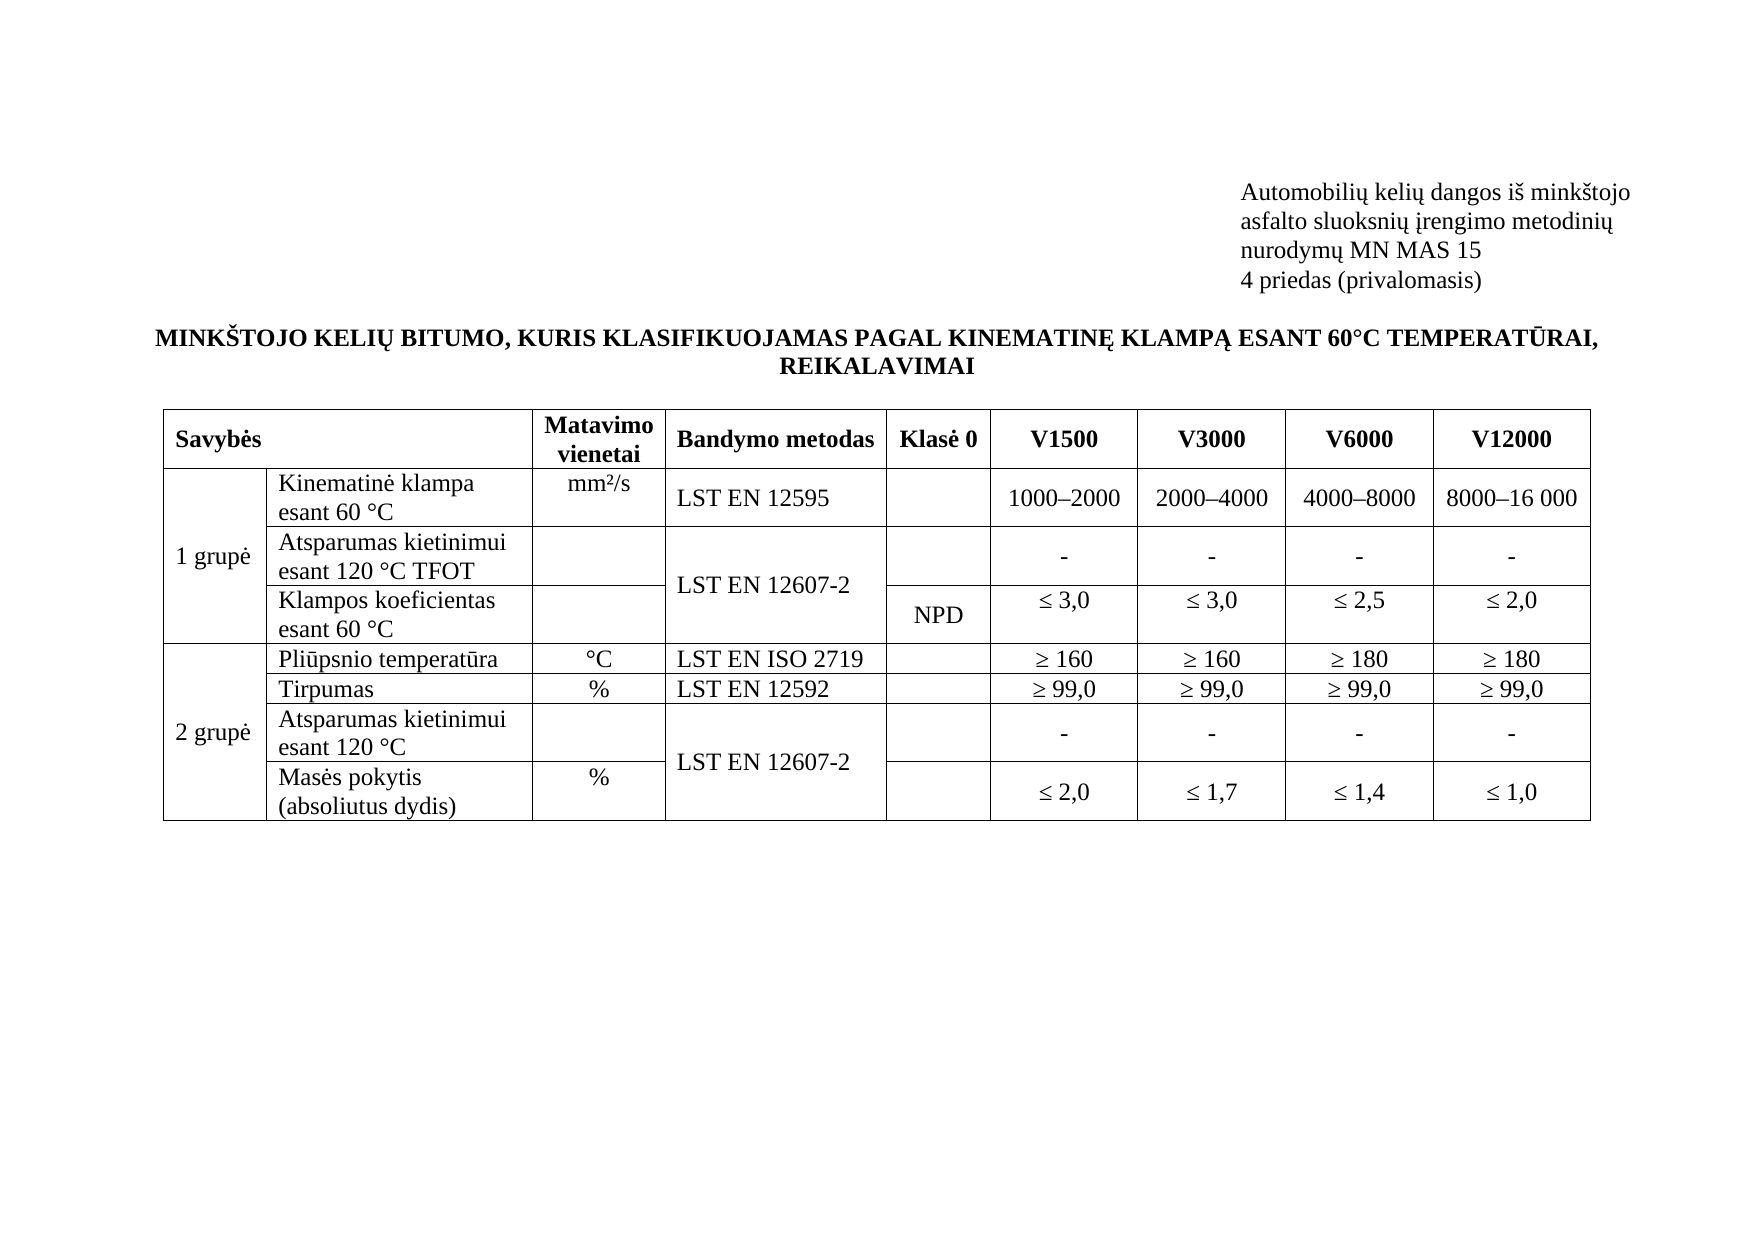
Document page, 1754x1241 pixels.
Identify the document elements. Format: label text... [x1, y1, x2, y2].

table_header V12000 [1434, 410, 1590, 467]
table_cell ≤ 2,5 [1286, 586, 1433, 643]
table_cell [887, 644, 990, 673]
table_header Savybės [164, 410, 532, 467]
table_cell LST EN 12595 [666, 469, 886, 526]
table_cell [887, 674, 990, 703]
text nurodymų MN MAS 15 [1240, 236, 1636, 265]
table_cell [887, 469, 990, 526]
table_cell ≥ 180 [1434, 644, 1590, 673]
table_cell 1000–2000 [991, 469, 1137, 526]
table_cell ≥ 99,0 [1286, 674, 1433, 703]
table_cell ≤ 1,0 [1434, 762, 1590, 820]
table_header V6000 [1286, 410, 1433, 467]
table_cell Masės pokytis (absoliutus dydis) [267, 762, 532, 820]
table_cell Tirpumas [267, 674, 532, 703]
table_cell 2 grupė [164, 644, 266, 820]
table_cell LST EN 12607-2 [666, 527, 886, 643]
table_cell % [533, 674, 665, 703]
table_cell 2000–4000 [1138, 469, 1285, 526]
table_cell mm²/s [533, 469, 665, 526]
table_cell ≥ 160 [991, 644, 1137, 673]
table_cell [887, 762, 990, 820]
table_cell [533, 586, 665, 643]
table_cell 4000–8000 [1286, 469, 1433, 526]
table_cell ≤ 3,0 [991, 586, 1137, 643]
table_header Matavimo vienetai [533, 410, 665, 467]
table_cell 8000–16 000 [1434, 469, 1590, 526]
table_cell ≤ 3,0 [1138, 586, 1285, 643]
table_cell ≥ 99,0 [1138, 674, 1285, 703]
table_cell - [1138, 527, 1285, 584]
table_header V3000 [1138, 410, 1285, 467]
text Minkštojo kelių bitumo, kuris klasifikuojamas pagal kinematinę klampą esant 60°C temperatūrai, reikalavimai [118, 323, 1636, 380]
table_cell LST EN ISO 2719 [666, 644, 886, 673]
table_cell ≤ 2,0 [991, 762, 1137, 820]
table_cell Kinematinė klampa esant 60 °C [267, 469, 532, 526]
table_cell ≥ 180 [1286, 644, 1433, 673]
table_cell - [1434, 527, 1590, 584]
table_cell [887, 527, 990, 584]
table_cell - [1286, 527, 1433, 584]
table_header V1500 [991, 410, 1137, 467]
table_cell LST EN 12607-2 [666, 704, 886, 820]
table_cell - [991, 704, 1137, 761]
table_cell Klampos koeficientas esant 60 °C [267, 586, 532, 643]
text 4 priedas (privalomasis) [1240, 265, 1636, 294]
table_cell ≤ 2,0 [1434, 586, 1590, 643]
table_cell ≥ 99,0 [1434, 674, 1590, 703]
table_cell LST EN 12592 [666, 674, 886, 703]
text asfalto sluoksnių įrengimo metodinių [1240, 206, 1636, 236]
table_cell ≥ 99,0 [991, 674, 1137, 703]
table_cell - [1138, 704, 1285, 761]
table_cell NPD [887, 586, 990, 643]
table_cell - [1286, 704, 1433, 761]
table_cell ≥ 160 [1138, 644, 1285, 673]
table_cell [533, 704, 665, 761]
table_cell Atsparumas kietinimui esant 120 °C [267, 704, 532, 761]
table_cell Pliūpsnio temperatūra [267, 644, 532, 673]
table_cell - [991, 527, 1137, 584]
text Automobilių kelių dangos iš minkštojo [1240, 177, 1636, 206]
table_header Bandymo metodas [666, 410, 886, 467]
table_cell % [533, 762, 665, 820]
table_cell 1 grupė [164, 469, 266, 643]
table_cell - [1434, 704, 1590, 761]
table_cell [533, 527, 665, 584]
table_header Klasė 0 [887, 410, 990, 467]
table_cell Atsparumas kietinimui esant 120 °C TFOT [267, 527, 532, 584]
table_cell °C [533, 644, 665, 673]
table_cell ≤ 1,4 [1286, 762, 1433, 820]
table_cell ≤ 1,7 [1138, 762, 1285, 820]
table_cell [887, 704, 990, 761]
